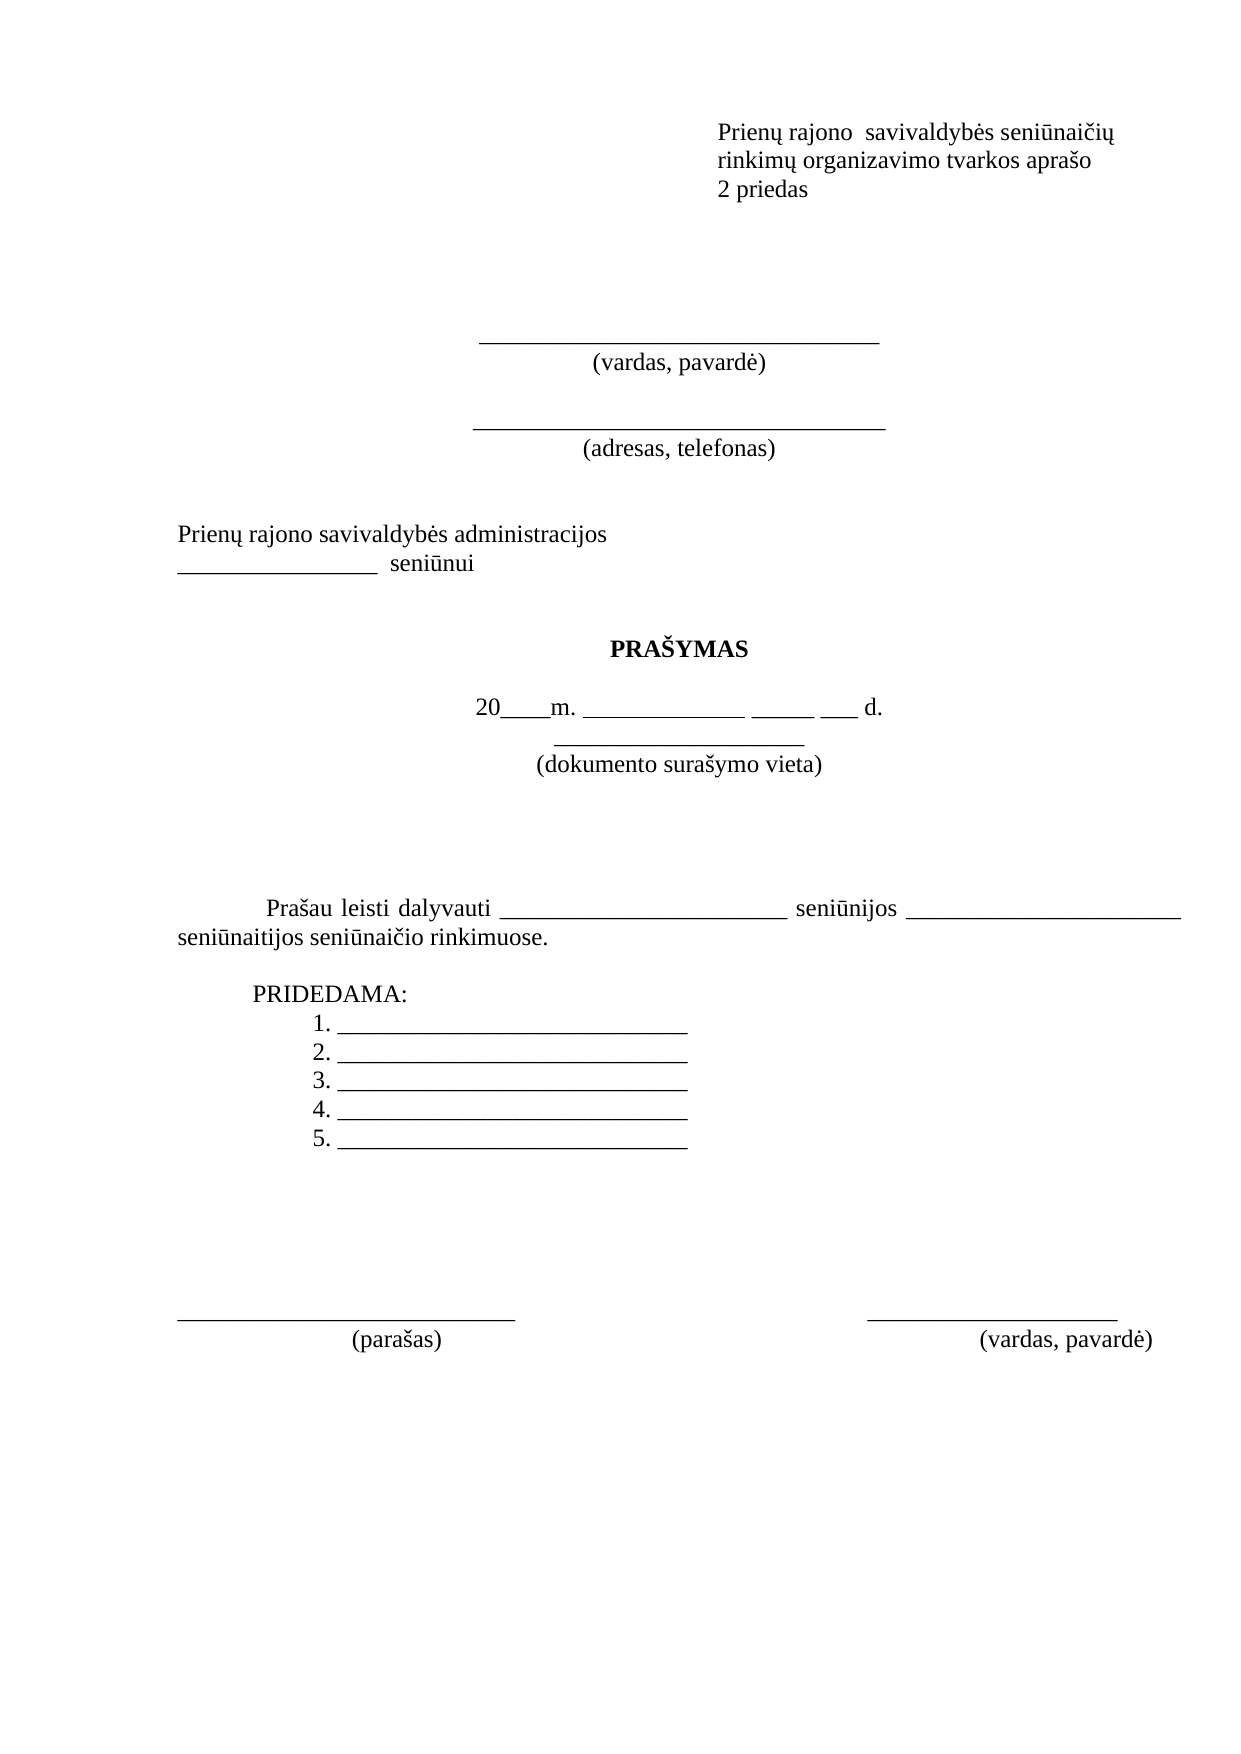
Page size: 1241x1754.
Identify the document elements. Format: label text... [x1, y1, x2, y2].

text PRIDEDAMA: [177, 979, 1181, 1008]
text Prienų rajono savivaldybės seniūnaičių [582, 117, 1181, 145]
text Prašau leisti dalyvauti _______________________ seniūnijos ______________________ seniūnaitijos seniūnaičio rinkimuose. [177, 893, 1181, 950]
text _________________________________ [177, 404, 1181, 433]
text ___________________________ ____________________ [177, 1295, 1181, 1324]
text ____________________ [177, 720, 1181, 749]
text (dokumento surašymo vieta) [177, 749, 1181, 778]
text Prienų rajono savivaldybės administracijos [177, 519, 1181, 548]
text 4. ____________________________ [177, 1094, 1181, 1123]
text (parašas) (vardas, pavardė) [177, 1324, 1181, 1382]
text 2 priedas [582, 174, 1181, 203]
text (vardas, pavardė) [177, 347, 1181, 375]
text ________________ seniūnui [177, 548, 1181, 577]
text rinkimų organizavimo tvarkos aprašo [582, 145, 1181, 174]
text 2. ____________________________ [177, 1037, 1181, 1065]
text 1. ____________________________ [177, 1008, 1181, 1037]
text 20____m. _____ ___ d. [177, 692, 1181, 720]
text 3. ____________________________ [177, 1065, 1181, 1094]
text ________________________________ [177, 318, 1181, 347]
text PRAŠYMAS [177, 634, 1181, 663]
text (adresas, telefonas) [177, 433, 1181, 462]
text 5. ____________________________ [177, 1123, 1181, 1152]
